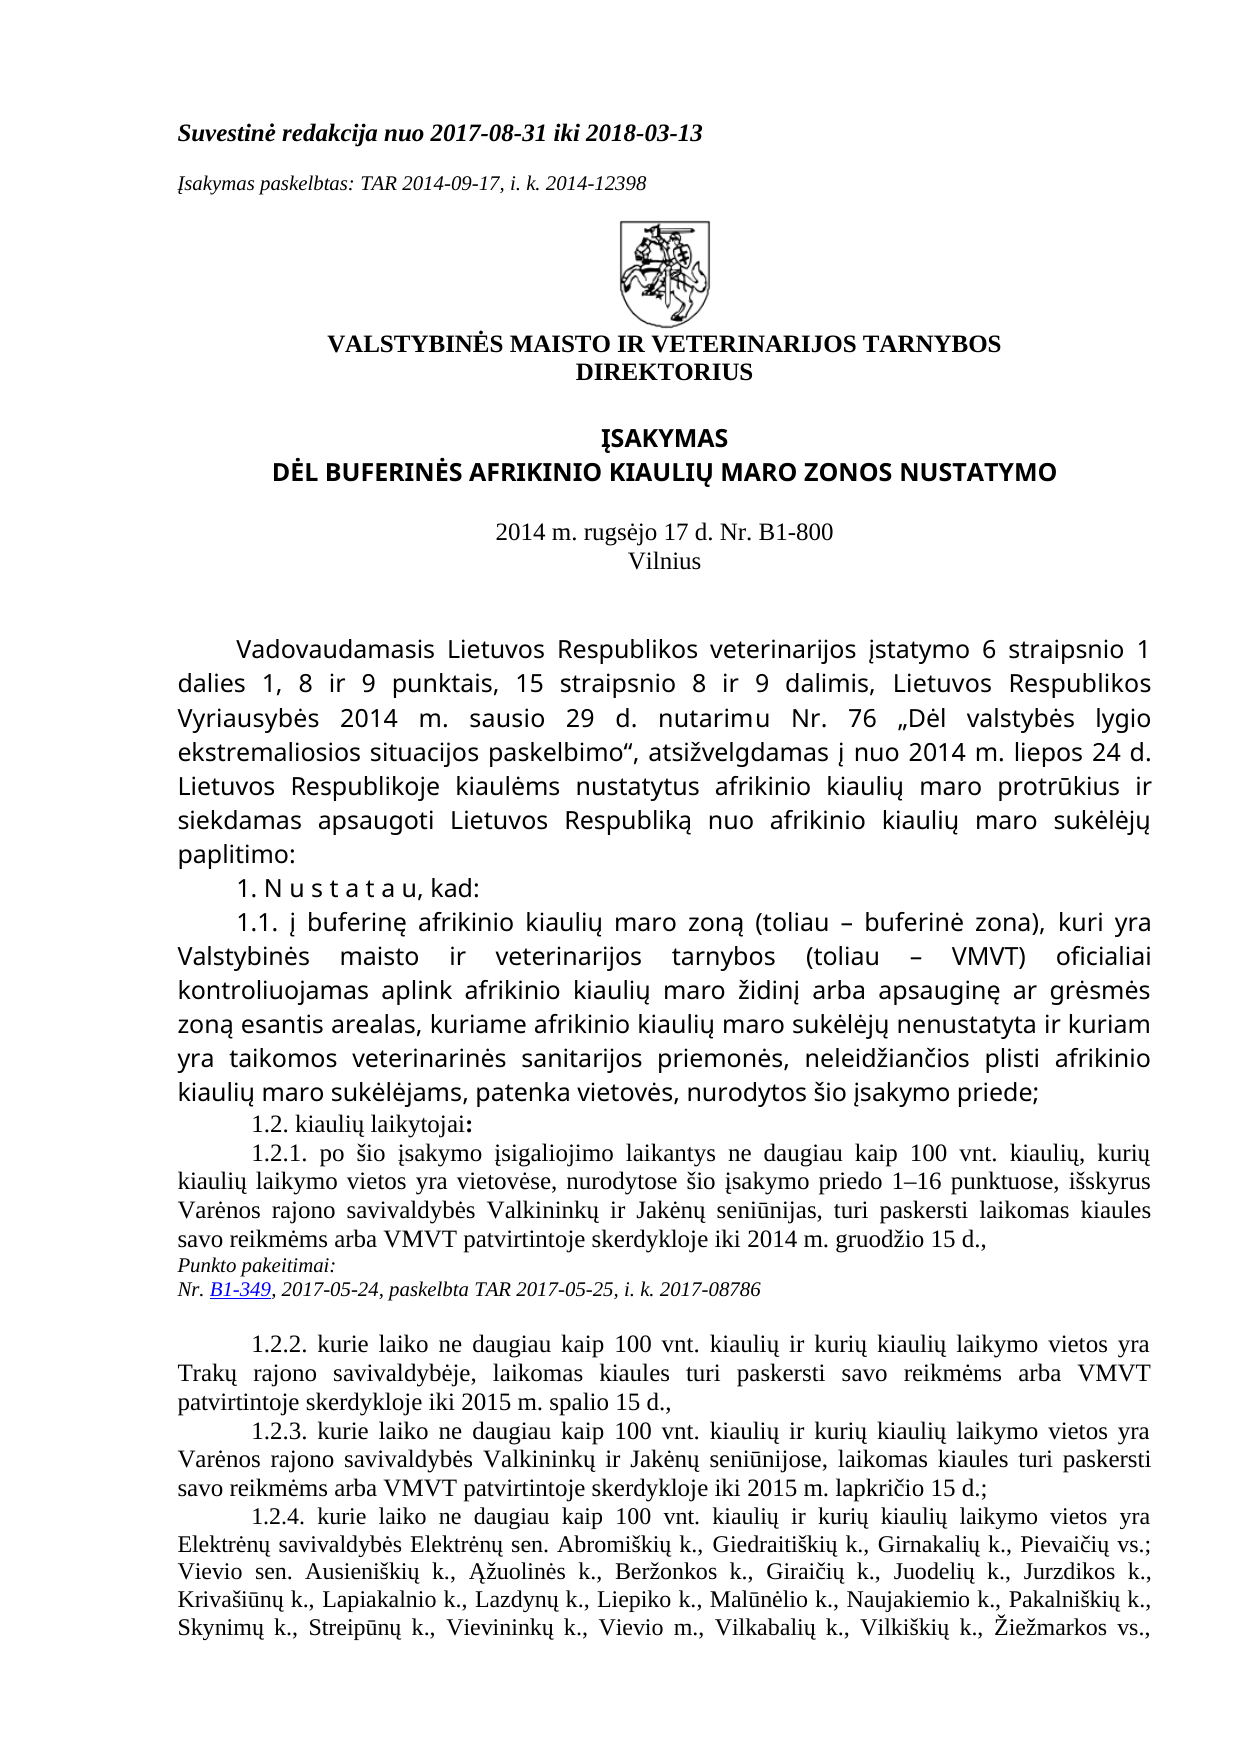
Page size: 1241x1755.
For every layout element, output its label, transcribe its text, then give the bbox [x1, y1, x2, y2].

text 1.2.4. kurie laiko ne daugiau kaip 100 vnt. kiaulių ir kurių kiaulių laikymo vietos yra Elektrėnų savivaldybės Elektrėnų sen. Abromiškių k., Giedraitiškių k., Girnakalių k., Pievaičių vs.; Vievio sen. Ausieniškių k., Ąžuolinės k., Beržonkos k., Giraičių k., Juodelių k., Jurzdikos k., Krivašiūnų k., Lapiakalnio k., Lazdynų k., Liepiko k., Malūnėlio k., Naujakiemio k., Pakalniškių k., Skynimų k., Streipūnų k., Vievininkų k., Vievio m., Vilkabalių k., Vilkiškių k., Žiežmarkos vs., [177, 1502, 1152, 1640]
text Įsakymas paskelbtas: TAR 2014-09-17, i. k. 2014-12398 [177, 171, 1152, 195]
text DĖL BUFERINĖS AFRIKINIO KIAULIŲ MARO ZONOS NUSTATYMO [177, 454, 1152, 488]
text 1.2. kiaulių laikytojai: [177, 1109, 1152, 1138]
text 1.2.3. kurie laiko ne daugiau kaip 100 vnt. kiaulių ir kurių kiaulių laikymo vietos yra Varėnos rajono savivaldybės Valkininkų ir Jakėnų seniūnijose, laikomas kiaules turi paskersti savo reikmėms arba VMVT patvirtintoje skerdykloje iki 2015 m. lapkričio 15 d.; [177, 1416, 1152, 1502]
text Nr. B1-349, 2017-05-24, paskelbta TAR 2017-05-25, i. k. 2017-08786 [177, 1277, 1152, 1301]
text 2014 m. rugsėjo 17 d. Nr. B1-800 [177, 517, 1152, 546]
text Vilnius [177, 546, 1152, 574]
text VALSTYBINĖS MAISTO IR VETERINARIJOS TARNYBOS [177, 329, 1152, 357]
text DIREKTORIUS [177, 357, 1152, 386]
text 1.2.2. kurie laiko ne daugiau kaip 100 vnt. kiaulių ir kurių kiaulių laikymo vietos yra Trakų rajono savivaldybėje, laikomas kiaules turi paskersti savo reikmėms arba VMVT patvirtintoje skerdykloje iki 2015 m. spalio 15 d., [177, 1329, 1152, 1416]
text 1. N u s t a t a u, kad: [177, 871, 1152, 904]
text Vadovaudamasis Lietuvos Respublikos veterinarijos įstatymo 6 straipsnio 1 dalies 1, 8 ir 9 punktais, 15 straipsnio 8 ir 9 dalimis, Lietuvos Respublikos Vyriausybės 2014 m. sausio 29 d. nutarimu Nr. 76 „Dėl valstybės lygio ekstremaliosios situacijos paskelbimo“, atsižvelgdamas į nuo 2014 m. liepos 24 d. Lietuvos Respublikoje kiaulėms nustatytus afrikinio kiaulių maro protrūkius ir siekdamas apsaugoti Lietuvos Respubliką nuo afrikinio kiaulių maro sukėlėjų paplitimo: [177, 632, 1152, 871]
text Suvestinė redakcija nuo 2017-08-31 iki 2018-03-13 [177, 118, 1152, 147]
text 1.2.1. po šio įsakymo įsigaliojimo laikantys ne daugiau kaip 100 vnt. kiaulių, kurių kiaulių laikymo vietos yra vietovėse, nurodytose šio įsakymo priedo 1–16 punktuose, išskyrus Varėnos rajono savivaldybės Valkininkų ir Jakėnų seniūnijas, turi paskersti laikomas kiaules savo reikmėms arba VMVT patvirtintoje skerdykloje iki 2014 m. gruodžio 15 d., [177, 1138, 1152, 1253]
text ĮSAKYMAS [177, 420, 1152, 454]
text 1.1. į buferinę afrikinio kiaulių maro zoną (toliau – buferinė zona), kuri yra Valstybinės maisto ir veterinarijos tarnybos (toliau – VMVT) oficialiai kontroliuojamas aplink afrikinio kiaulių maro židinį arba apsauginę ar grėsmės zoną esantis arealas, kuriame afrikinio kiaulių maro sukėlėjų nenustatyta ir kuriam yra taikomos veterinarinės sanitarijos priemonės, neleidžiančios plisti afrikinio kiaulių maro sukėlėjams, patenka vietovės, nurodytos šio įsakymo priede; [177, 904, 1152, 1109]
text Punkto pakeitimai: [177, 1253, 1152, 1277]
